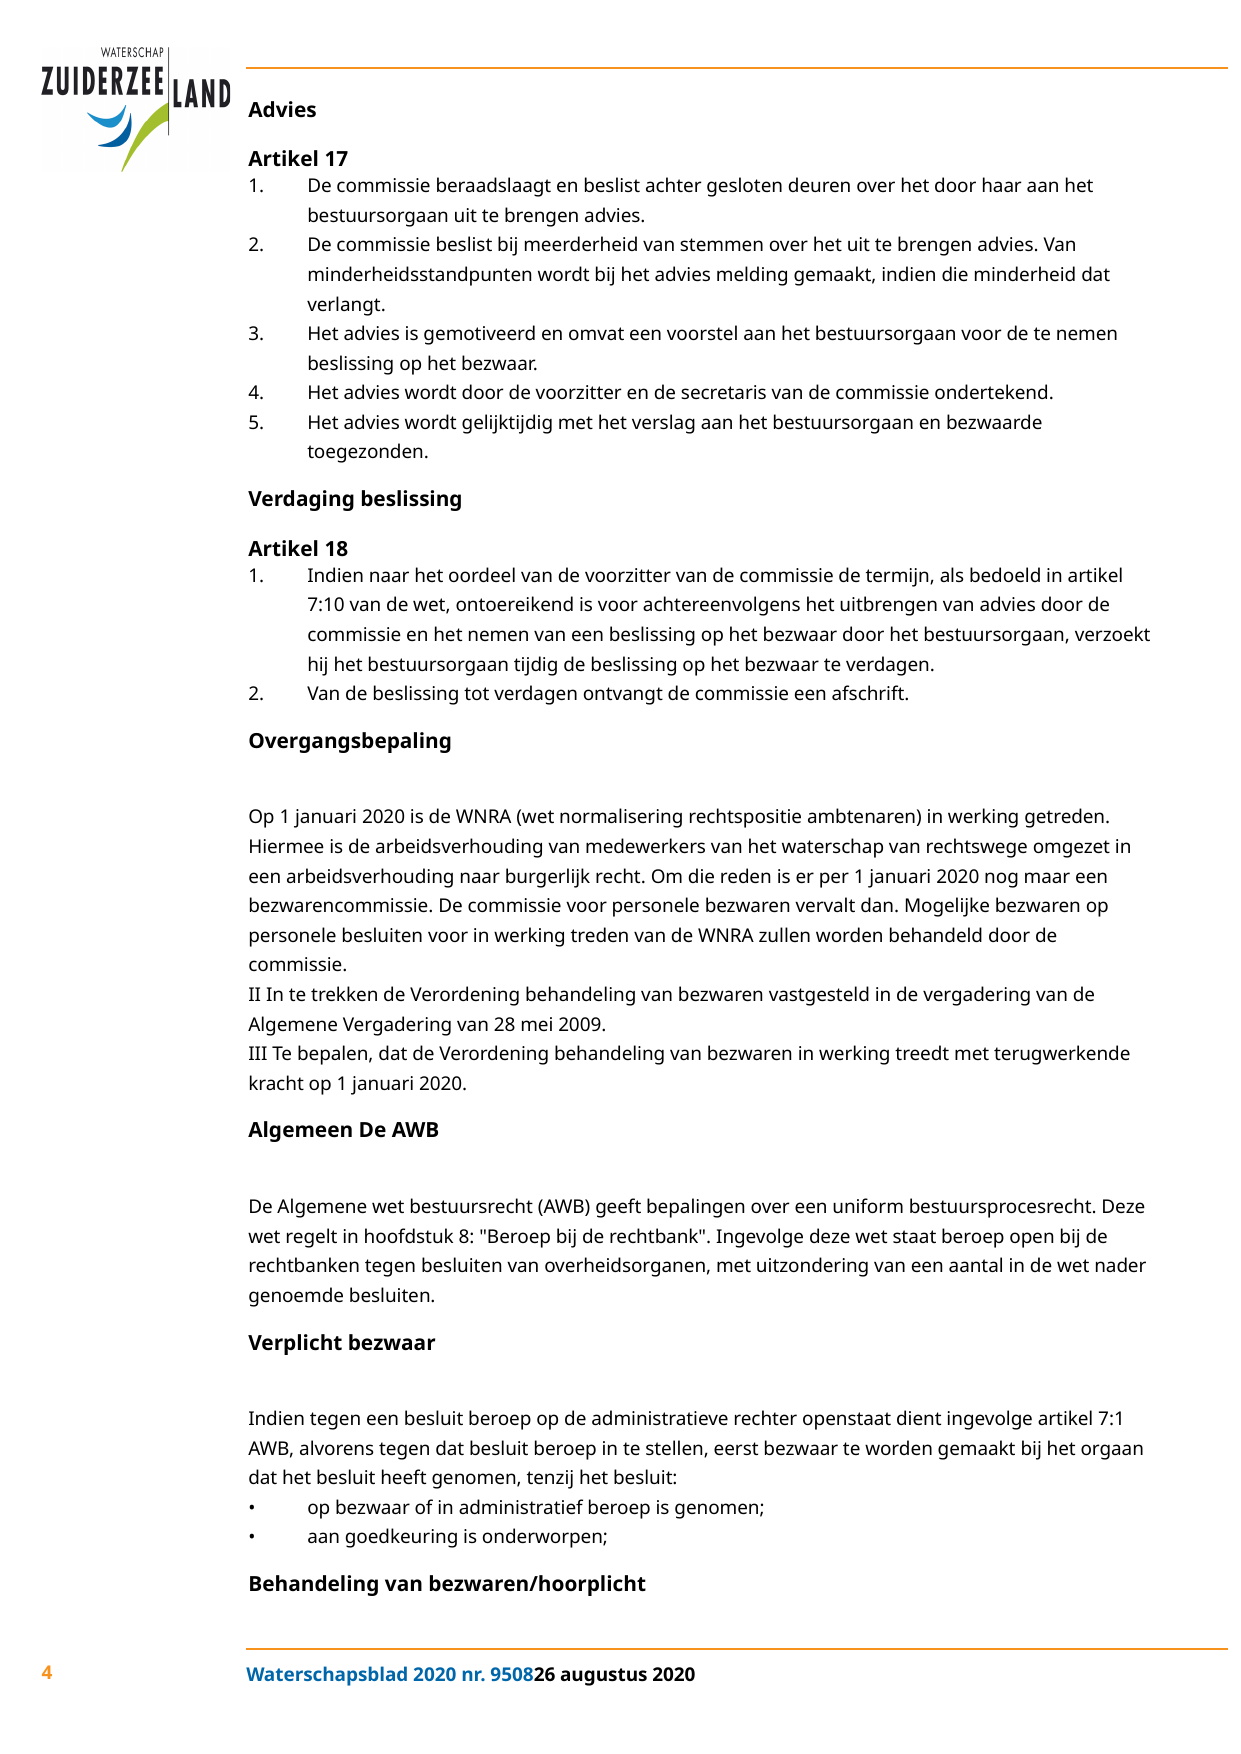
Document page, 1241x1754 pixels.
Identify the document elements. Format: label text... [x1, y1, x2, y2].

text Advies [248, 95, 1152, 123]
list De commissie beraadslaagt en beslist achter gesloten deuren over het door haar aan het bestuursorgaan uit te brengen advies. [248, 172, 1152, 228]
list Het advies is gemotiveerd en omvat een voorstel aan het bestuursorgaan voor de te nemen beslissing op het bezwaar. [248, 320, 1152, 376]
list De commissie beslist bij meerderheid van stemmen over het uit te brengen advies. Van minderheidsstandpunten wordt bij het advies melding gemaakt, indien die minderheid dat verlangt. [248, 232, 1152, 317]
text Artikel 18 [248, 534, 1152, 562]
text Overgangsbepaling [248, 726, 1152, 754]
text Algemeen De AWB [248, 1116, 1152, 1144]
text III Te bepalen, dat de Verordening behandeling van bezwaren in werking treedt met terugwerkende kracht op 1 januari 2020. [248, 1040, 1152, 1096]
text Indien tegen een besluit beroep op de administratieve rechter openstaat dient ingevolge artikel 7:1 AWB, alvorens tegen dat besluit beroep in te stellen, eerst bezwaar te worden gemaakt bij het orgaan dat het besluit heeft genomen, tenzij het besluit: [248, 1405, 1152, 1490]
text Verdaging beslissing [248, 484, 1152, 513]
text Artikel 17 [248, 144, 1152, 172]
picture [41, 47, 231, 172]
list Van de beslissing tot verdagen ontvangt de commissie een afschrift. [248, 680, 1152, 706]
text De Algemene wet bestuursrecht (AWB) geeft bepalingen over een uniform bestuursprocesrecht. Deze wet regelt in hoofdstuk 8: "Beroep bij de rechtbank". Ingevolge deze wet staat beroep open bij de rechtbanken tegen besluiten van overheidsorganen, met uitzondering van een aantal in de wet nader genoemde besluiten. [248, 1193, 1152, 1308]
text Op 1 januari 2020 is de WNRA (wet normalisering rechtspositie ambtenaren) in werking getreden. Hiermee is de arbeidsverhouding van medewerkers van het waterschap van rechtswege omgezet in een arbeidsverhouding naar burgerlijk recht. Om die reden is er per 1 januari 2020 nog maar een bezwarencommissie. De commissie voor personele bezwaren vervalt dan. Mogelijke bezwaren op personele besluiten voor in werking treden van de WNRA zullen worden behandeld door de commissie. [248, 804, 1152, 977]
list op bezwaar of in administratief beroep is genomen; [248, 1494, 1152, 1520]
text Verplicht bezwaar [248, 1328, 1152, 1356]
text Behandeling van bezwaren/hoorplicht [248, 1569, 1152, 1598]
list aan goedkeuring is onderworpen; [248, 1524, 1152, 1549]
list Het advies wordt door de voorzitter en de secretaris van de commissie ondertekend. [248, 379, 1152, 405]
text II In te trekken de Verordening behandeling van bezwaren vastgesteld in de vergadering van de Algemene Vergadering van 28 mei 2009. [248, 981, 1152, 1037]
list Indien naar het oordeel van de voorzitter van de commissie de termijn, als bedoeld in artikel 7:10 van de wet, ontoereikend is voor achtereenvolgens het uitbrengen van advies door de commissie en het nemen van een beslissing op het bezwaar door het bestuursorgaan, verzoekt hij het bestuursorgaan tijdig de beslissing op het bezwaar te verdagen. [248, 562, 1152, 677]
list Het advies wordt gelijktijdig met het verslag aan het bestuursorgaan en bezwaarde toegezonden. [248, 409, 1152, 464]
